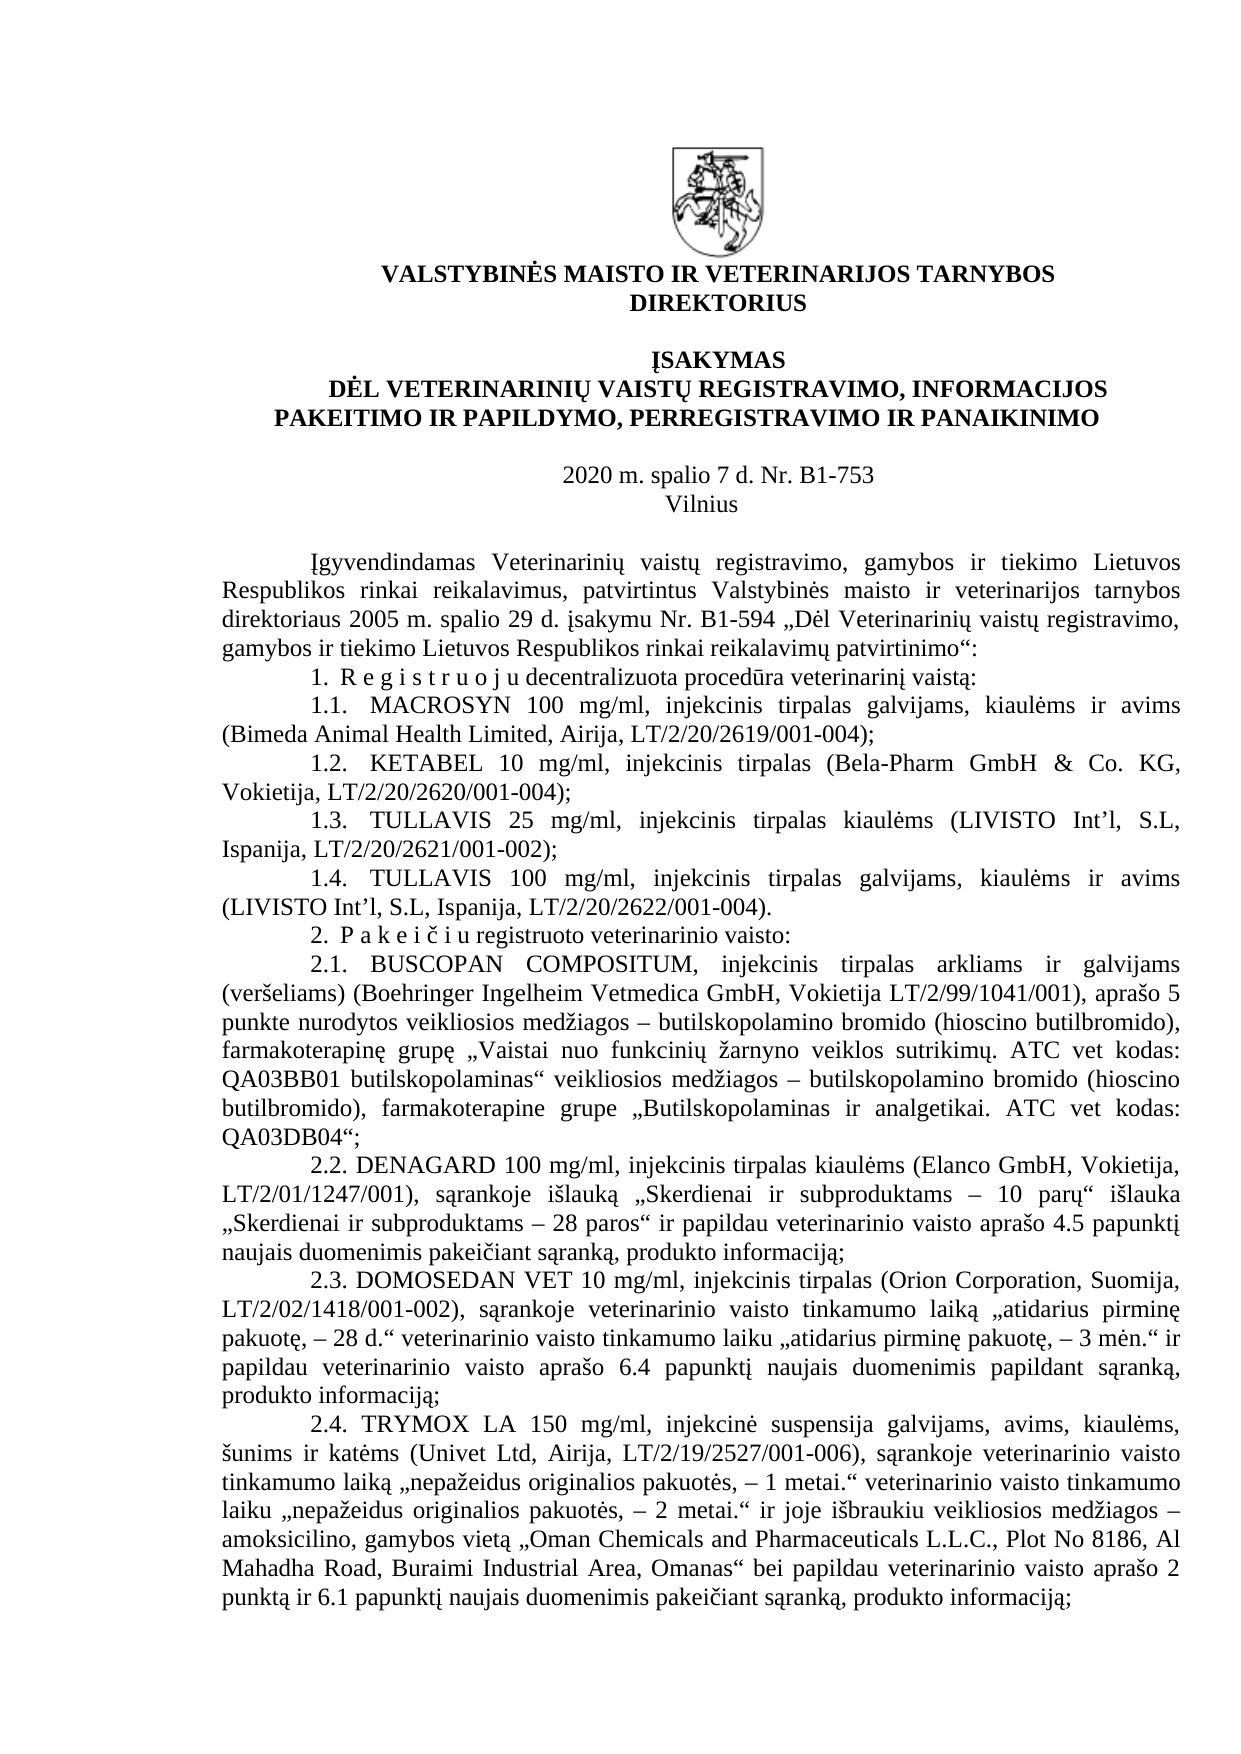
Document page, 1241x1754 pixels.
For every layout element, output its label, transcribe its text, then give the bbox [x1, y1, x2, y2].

text 1.1. MACROSYN 100 mg/ml, injekcinis tirpalas galvijams, kiaulėms ir avims (Bimeda Animal Health Limited, Airija, LT/2/20/2619/001-004); [222, 691, 1181, 748]
text 2. P a k e i č i u registruoto veterinarinio vaisto: [222, 921, 1181, 949]
text DIREKTORIUS [222, 288, 1152, 317]
text VALSTYBINĖS MAISTO IR VETERINARIJOS TARNYBOS [222, 259, 1152, 288]
text DĖL veterinarinių vaistų registravimo, informacijos pakeitimo ir papildymo, PERREGISTRAVIMO ir PANAIKINIMO [222, 374, 1152, 432]
text 2.1. BUSCOPAN COMPOSITUM, injekcinis tirpalas arkliams ir galvijams (veršeliams) (Boehringer Ingelheim Vetmedica GmbH, Vokietija LT/2/99/1041/001), aprašo 5 punkte nurodytos veikliosios medžiagos – butilskopolamino bromido (hioscino butilbromido), farmakoterapinę grupę „Vaistai nuo funkcinių žarnyno veiklos sutrikimų. ATC vet kodas: QA03BB01 butilskopolaminas“ veikliosios medžiagos – butilskopolamino bromido (hioscino butilbromido), farmakoterapine grupe „Butilskopolaminas ir analgetikai. ATC vet kodas: QA03DB04“; [222, 949, 1181, 1151]
text 2.2. DENAGARD 100 mg/ml, injekcinis tirpalas kiaulėms (Elanco GmbH, Vokietija, LT/2/01/1247/001), sąrankoje išlauką „Skerdienai ir subproduktams – 10 parų“ išlauka „Skerdienai ir subproduktams – 28 paros“ ir papildau veterinarinio vaisto aprašo 4.5 papunktį naujais duomenimis pakeičiant sąranką, produkto informaciją; [222, 1151, 1181, 1266]
text 2020 m. spalio 7 d. Nr. B1-753 [222, 461, 1152, 489]
text 1. R e g i s t r u o j u decentralizuota procedūra veterinarinį vaistą: [222, 662, 1181, 691]
text 1.4. TULLAVIS 100 mg/ml, injekcinis tirpalas galvijams, kiaulėms ir avims (LIVISTO Int’l, S.L, Ispanija, LT/2/20/2622/001-004). [222, 863, 1181, 921]
text 1.3. TULLAVIS 25 mg/ml, injekcinis tirpalas kiaulėms (LIVISTO Int’l, S.L, Ispanija, LT/2/20/2621/001-002); [222, 806, 1181, 863]
text 2.4. TRYMOX LA 150 mg/ml, injekcinė suspensija galvijams, avims, kiaulėms, šunims ir katėms (Univet Ltd, Airija, LT/2/19/2527/001-006), sąrankoje veterinarinio vaisto tinkamumo laiką „nepažeidus originalios pakuotės, – 1 metai.“ veterinarinio vaisto tinkamumo laiku „nepažeidus originalios pakuotės, – 2 metai.“ ir joje išbraukiu veikliosios medžiagos – amoksicilino, gamybos vietą „Oman Chemicals and Pharmaceuticals L.L.C., Plot No 8186, Al Mahadha Road, Buraimi Industrial Area, Omanas“ bei papildau veterinarinio vaisto aprašo 2 punktą ir 6.1 papunktį naujais duomenimis pakeičiant sąranką, produkto informaciją; [222, 1409, 1181, 1611]
text Įgyvendindamas Veterinarinių vaistų registravimo, gamybos ir tiekimo Lietuvos Respublikos rinkai reikalavimus, patvirtintus Valstybinės maisto ir veterinarijos tarnybos direktoriaus 2005 m. spalio 29 d. įsakymu Nr. B1-594 „Dėl Veterinarinių vaistų registravimo, gamybos ir tiekimo Lietuvos Respublikos rinkai reikalavimų patvirtinimo“: [222, 547, 1181, 662]
text ĮSAKYMAS [222, 346, 1152, 374]
text Vilnius [222, 489, 1181, 518]
text 1.2. KETABEL 10 mg/ml, injekcinis tirpalas (Bela-Pharm GmbH & Co. KG, Vokietija, LT/2/20/2620/001-004); [222, 748, 1181, 806]
text 2.3. DOMOSEDAN VET 10 mg/ml, injekcinis tirpalas (Orion Corporation, Suomija, LT/2/02/1418/001-002), sąrankoje veterinarinio vaisto tinkamumo laiką „atidarius pirminę pakuotę, – 28 d.“ veterinarinio vaisto tinkamumo laiku „atidarius pirminę pakuotę, – 3 mėn.“ ir papildau veterinarinio vaisto aprašo 6.4 papunktį naujais duomenimis papildant sąranką, produkto informaciją; [222, 1266, 1181, 1409]
